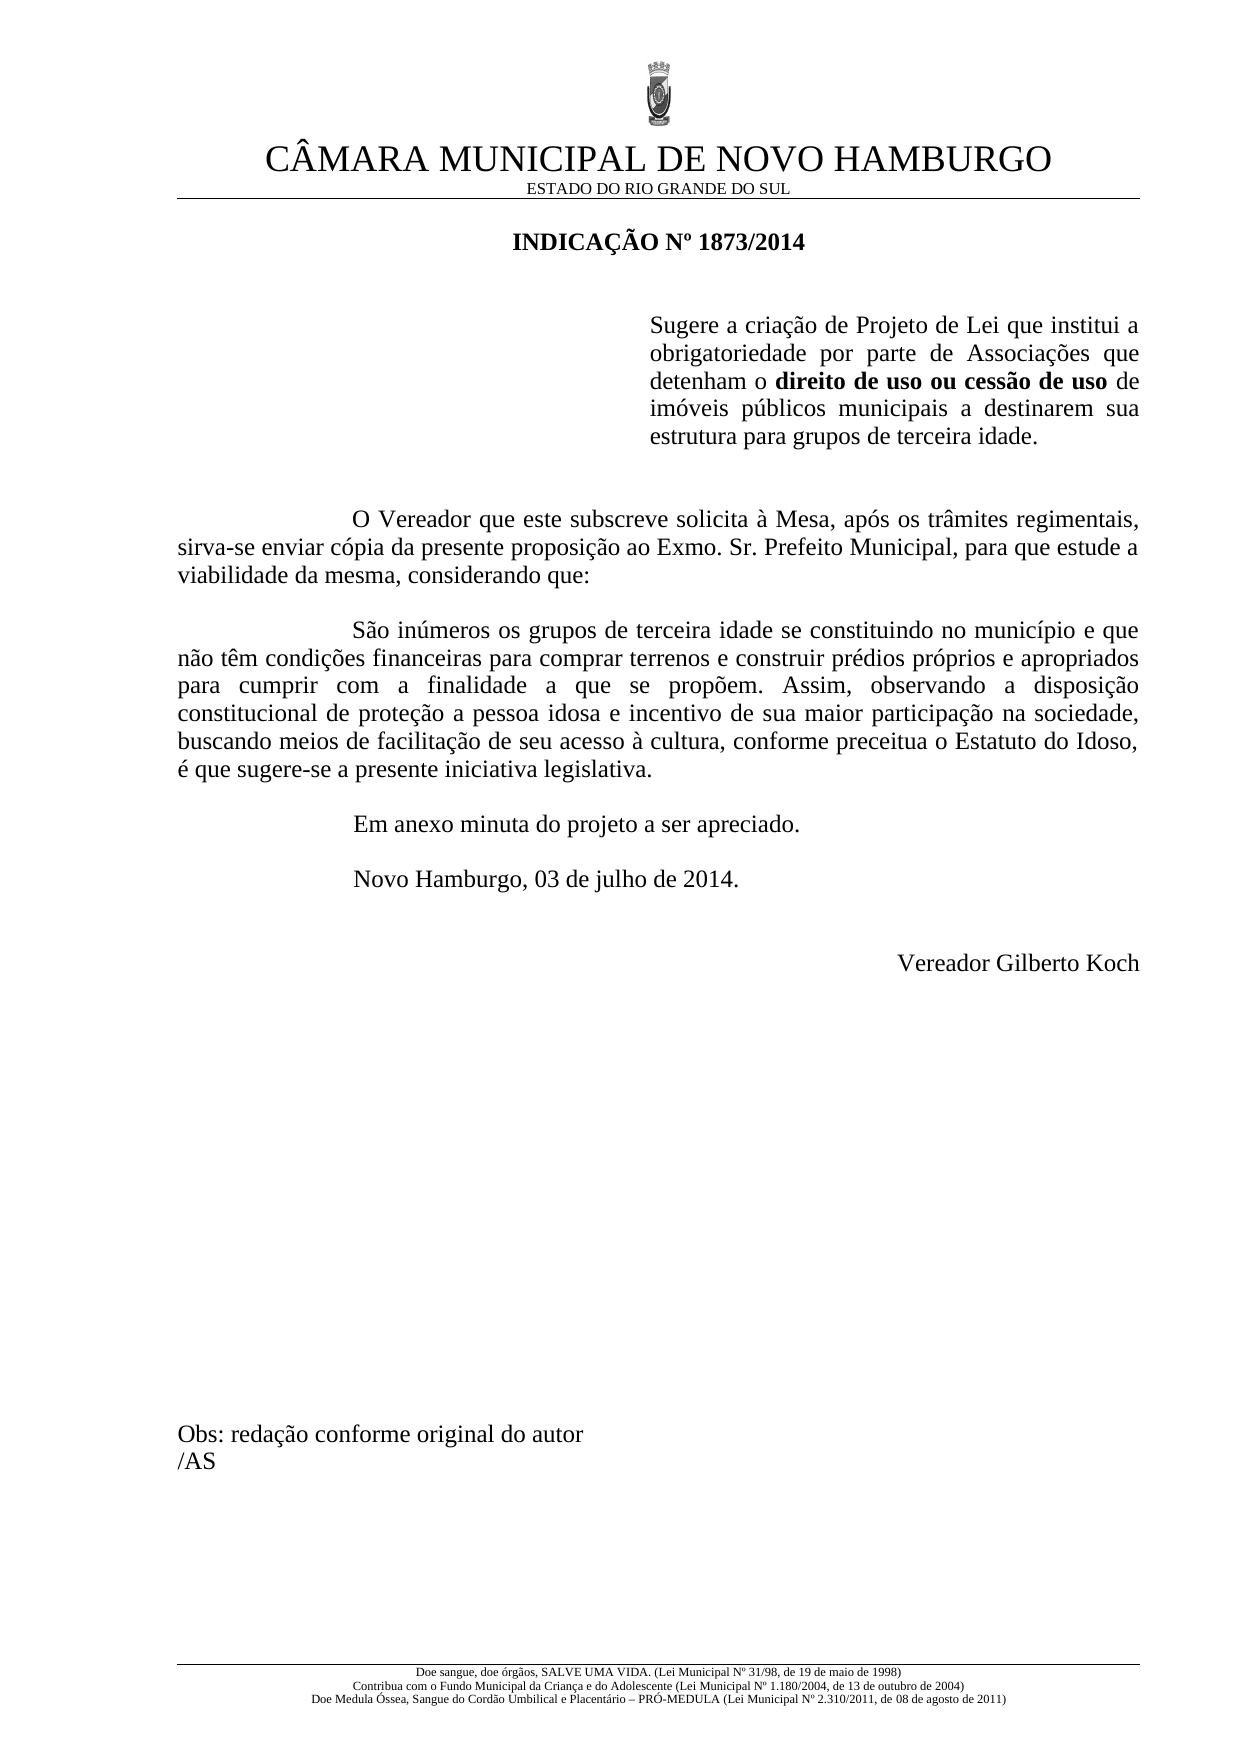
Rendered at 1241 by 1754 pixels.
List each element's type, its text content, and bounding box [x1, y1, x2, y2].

text Vereador Gilberto Koch [177, 949, 1140, 976]
text Sugere a criação de Projeto de Lei que institui a obrigatoriedade por parte de Associações que detenham o direito de uso ou cessão de uso de imóveis públicos municipais a destinarem sua estrutura para grupos de terceira idade. [649, 311, 1140, 450]
text Obs: redação conforme original do autor [177, 1420, 1140, 1447]
text /AS [177, 1447, 1140, 1475]
text Novo Hamburgo, 03 de julho de 2014. [177, 866, 1140, 893]
text Em anexo minuta do projeto a ser apreciado. [177, 810, 1140, 838]
text O Vereador que este subscreve solicita à Mesa, após os trâmites regimentais, sirva-se enviar cópia da presente proposição ao Exmo. Sr. Prefeito Municipal, para que estude a viabilidade da mesma, considerando que: [177, 505, 1140, 588]
text INDICAÇÃO Nº 1873/2014 [177, 228, 1140, 256]
text São inúmeros os grupos de terceira idade se constituindo no município e que não têm condições financeiras para comprar terrenos e construir prédios próprios e apropriados para cumprir com a finalidade a que se propõem. Assim, observando a disposição constitucional de proteção a pessoa idosa e incentivo de sua maior participação na sociedade, buscando meios de facilitação de seu acesso à cultura, conforme preceitua o Estatuto do Idoso, é que sugere-se a presente iniciativa legislativa. [177, 616, 1140, 782]
